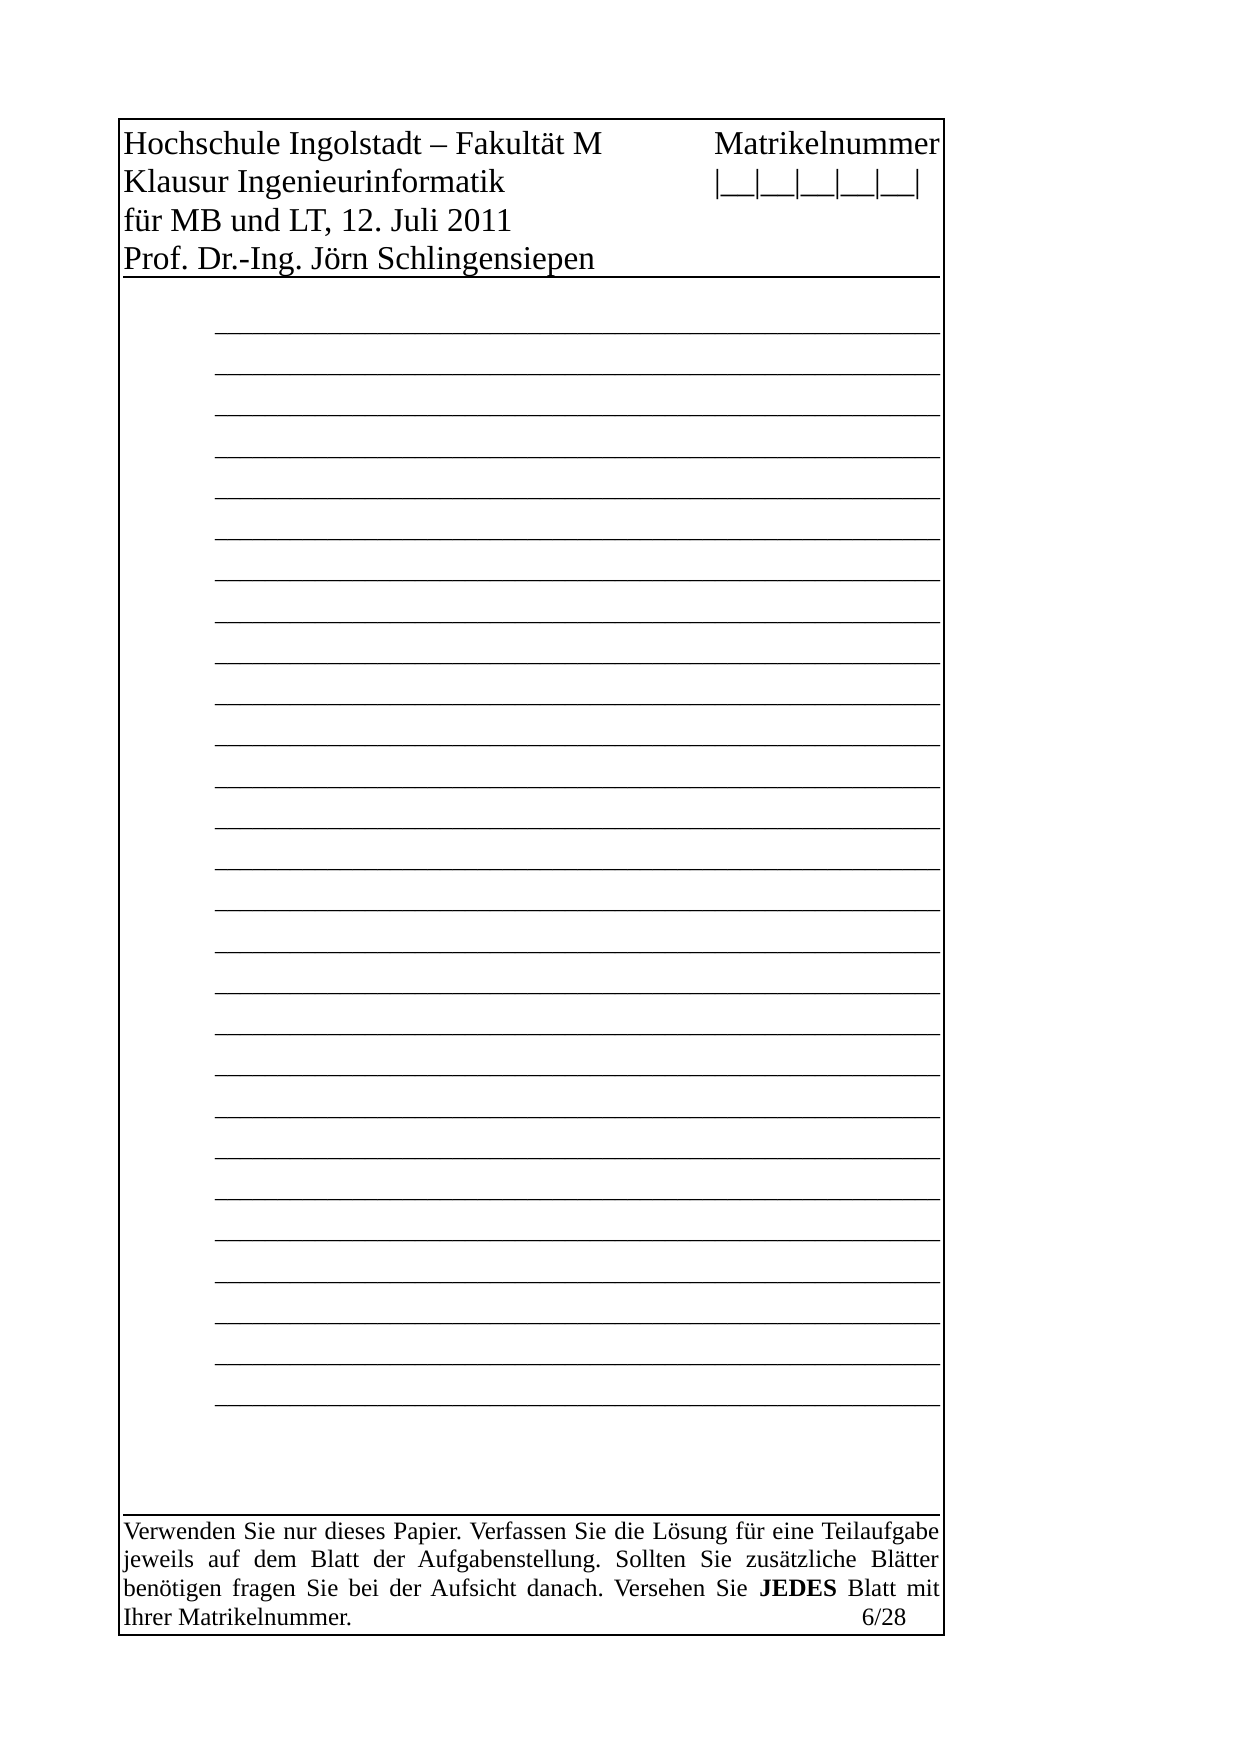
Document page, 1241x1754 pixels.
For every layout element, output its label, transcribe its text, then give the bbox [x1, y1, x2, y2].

text __________________________________________________________ [123, 473, 940, 502]
text __________________________________________________________ [123, 844, 940, 873]
text __________________________________________________________ [123, 308, 940, 337]
text __________________________________________________________ [123, 638, 940, 667]
text __________________________________________________________ [123, 1174, 940, 1203]
text __________________________________________________________ [123, 1216, 940, 1244]
text __________________________________________________________ [123, 349, 940, 378]
text __________________________________________________________ [123, 1051, 940, 1079]
text __________________________________________________________ [123, 1009, 940, 1038]
text __________________________________________________________ [123, 1298, 940, 1327]
text __________________________________________________________ [123, 1381, 940, 1409]
text __________________________________________________________ [123, 597, 940, 626]
text __________________________________________________________ [123, 721, 940, 749]
text __________________________________________________________ [123, 432, 940, 461]
text __________________________________________________________ [123, 886, 940, 914]
text __________________________________________________________ [123, 556, 940, 584]
text __________________________________________________________ [123, 968, 940, 997]
text __________________________________________________________ [123, 679, 940, 708]
text __________________________________________________________ [123, 391, 940, 419]
text __________________________________________________________ [123, 514, 940, 543]
text __________________________________________________________ [123, 1133, 940, 1162]
text __________________________________________________________ [123, 1339, 940, 1368]
text __________________________________________________________ [123, 1092, 940, 1121]
text __________________________________________________________ [123, 803, 940, 832]
text __________________________________________________________ [123, 762, 940, 791]
text __________________________________________________________ [123, 927, 940, 956]
text __________________________________________________________ [123, 1257, 940, 1286]
